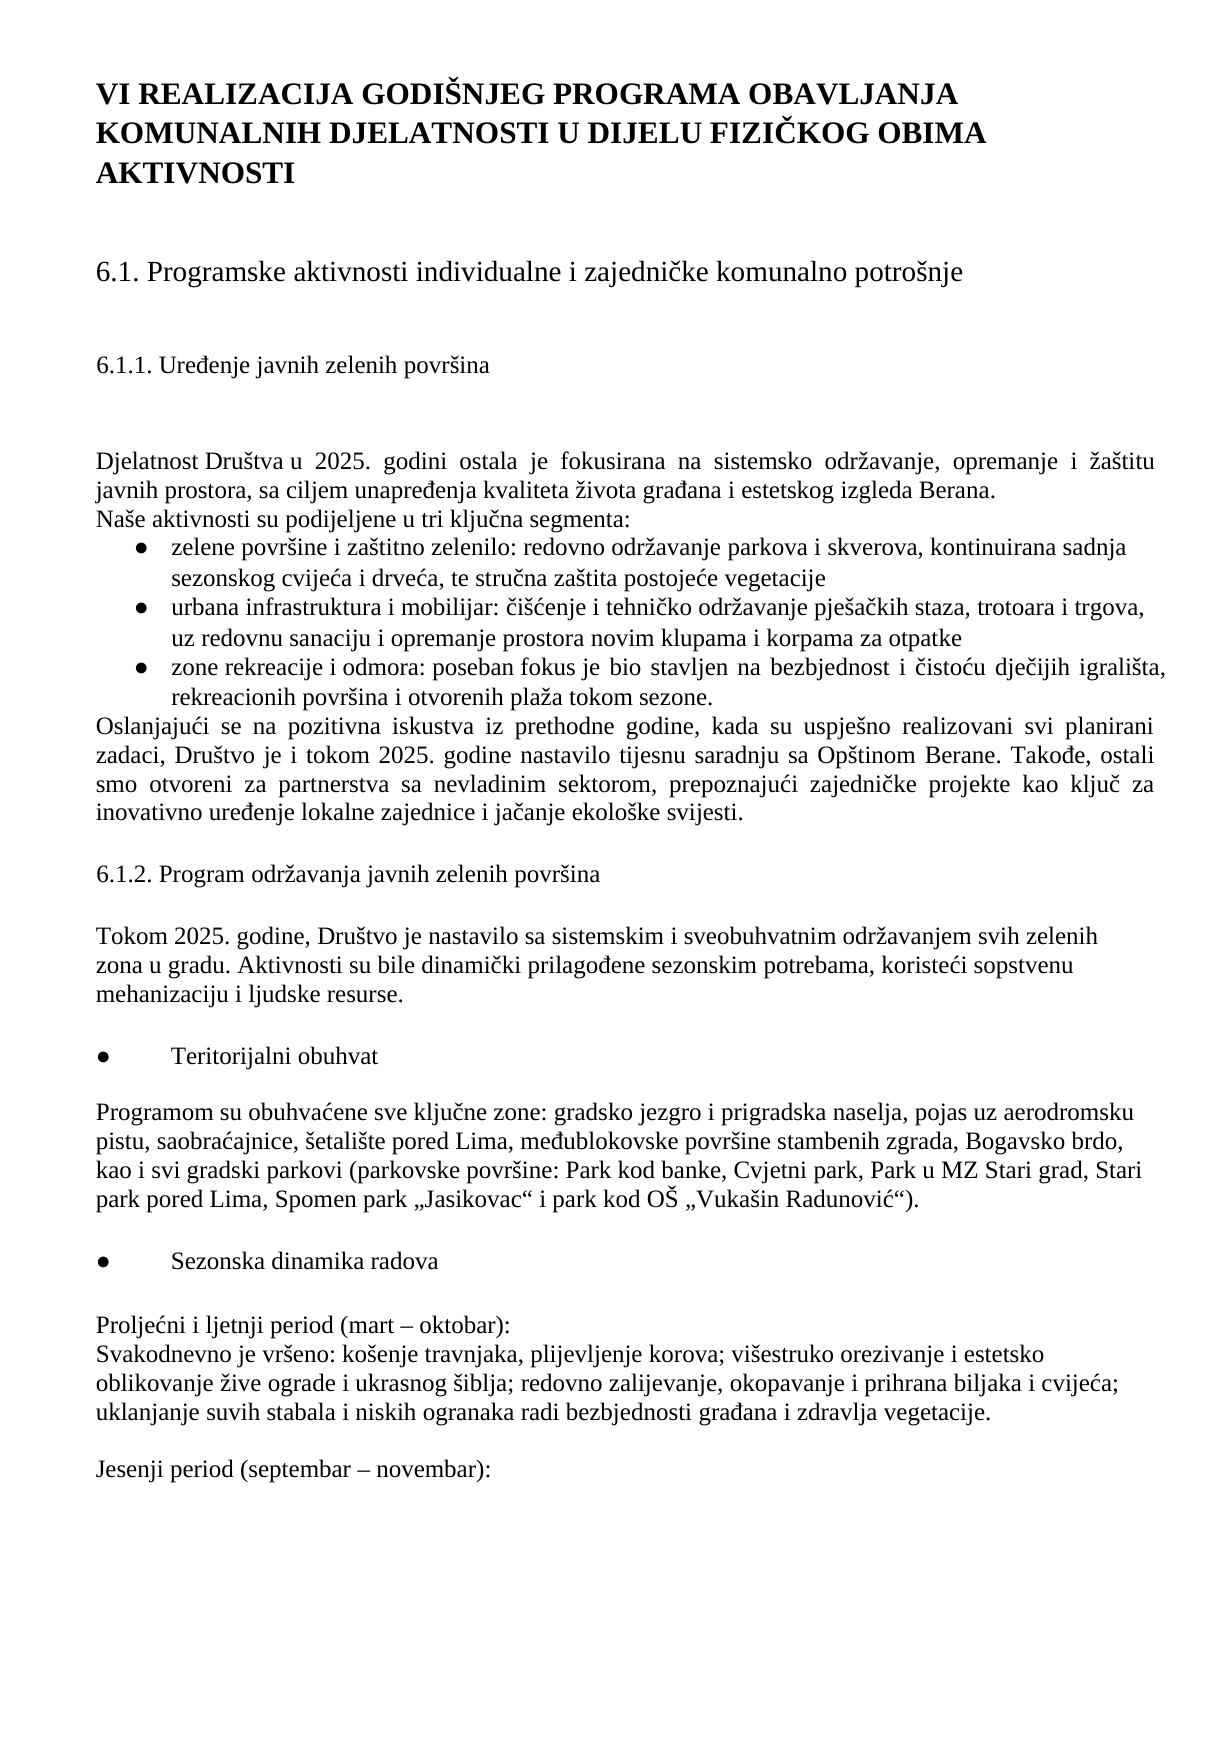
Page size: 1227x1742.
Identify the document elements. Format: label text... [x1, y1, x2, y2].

list Sezonska dinamika radova [96, 1246, 1143, 1277]
text Oslanjajući se na pozitivna iskustva iz prethodne godine, kada su uspješno realizovani svi planirani zadaci, Društvo je i tokom 2025. godine nastavilo tijesnu saradnju sa Opštinom Berane. Takođe, ostali smo otvoreni za partnerstva sa nevladinim sektorom, prepoznajući zajedničke projekte kao ključ za inovativno uređenje lokalne zajednice i jačanje ekološke svijesti. [96, 711, 1156, 826]
text Tokom 2025. godine, Društvo je nastavilo sa sistemskim i sveobuhvatnim održavanjem svih zelenih zona u gradu. Aktivnosti su bile dinamički prilagođene sezonskim potrebama, koristeći sopstvenu mehanizaciju i ljudske resurse. [96, 921, 1143, 1008]
subtitle 6.1.1. Uređenje javnih zelenih površina [96, 350, 1166, 379]
text Proljećni i ljetnji period (mart – oktobar): [96, 1310, 1143, 1339]
text Dјelatnost Društva u 2025. godini ostala je fokusirana na sistemsko održavanje, opremanje i žaštitu јavnih prostora, sa ciljem unapređenja kvaliteta života građana i estetskog izgleda Berana. [96, 446, 1156, 504]
text Svakodnevno je vršeno: košenje travnjaka, plijevljenje korova; višestruko orezivanje i estetsko oblikovanje žive ograde i ukrasnog šiblja; redovno zalijevanje, okopavanje i prihrana biljaka i cvijeća; uklanjanje suvih stabala i niskih ogranaka radi bezbjednosti građana i zdravlja vegetacije. [96, 1339, 1143, 1425]
subtitle 6.1. Programske aktivnosti individualne i zajedničke komunalno potrošnje [96, 254, 1166, 288]
subtitle VI REALIZACIJA GODIŠNJEG PROGRAMA OBAVLJANJA KOMUNALNIH DJELATNOSTI U DIJELU FIZIČKOG OBIMA AKTIVNOSTI [96, 75, 1166, 190]
text Jesenji period (septembar – novembar): [96, 1454, 1143, 1483]
text Naše aktivnosti su podiјeljene u tri ključna segmenta: [96, 504, 1156, 532]
list urbana infrastruktura i mobiliјar: čišćenje i tehničko održavanje pјešačkih staza, trotoara i trgova, uz redovnu sanaciјu i opremanje prostora novim klupama i korpama za otpatke [133, 592, 1166, 652]
text Programom su obuhvaćene sve ključne zone: gradsko jezgro i prigradska naselja, pojas uz aerodromsku pistu, saobraćajnice, šetalište pored Lima, međublokovske površine stambenih zgrada, Bogavsko brdo, kao i svi gradski parkovi (parkovske površine: Park kod banke, Cvjetni park, Park u MZ Stari grad, Stari park pored Lima, Spomen park „Jasikovac“ i park kod OŠ „Vukašin Radunović“). [96, 1097, 1143, 1212]
list zone rekreacije i odmora: poseban fokus je bio stavljen na bezbjednost i čistoću dječijih igrališta, rekreacionih površina i otvorenih plaža tokom sezone. [133, 652, 1166, 711]
list Teritorijalni obuhvat [96, 1041, 1143, 1072]
subtitle 6.1.2. Program održavanja javnih zelenih površina [96, 859, 1166, 888]
list zelene površine i zaštitno zelenilo: redovno održavanje parkova i skverova, kontinuirana sadnja sezonskog cviјeća i drveća, te stručna zaštita postoјeće vegetaciјe [133, 532, 1166, 592]
